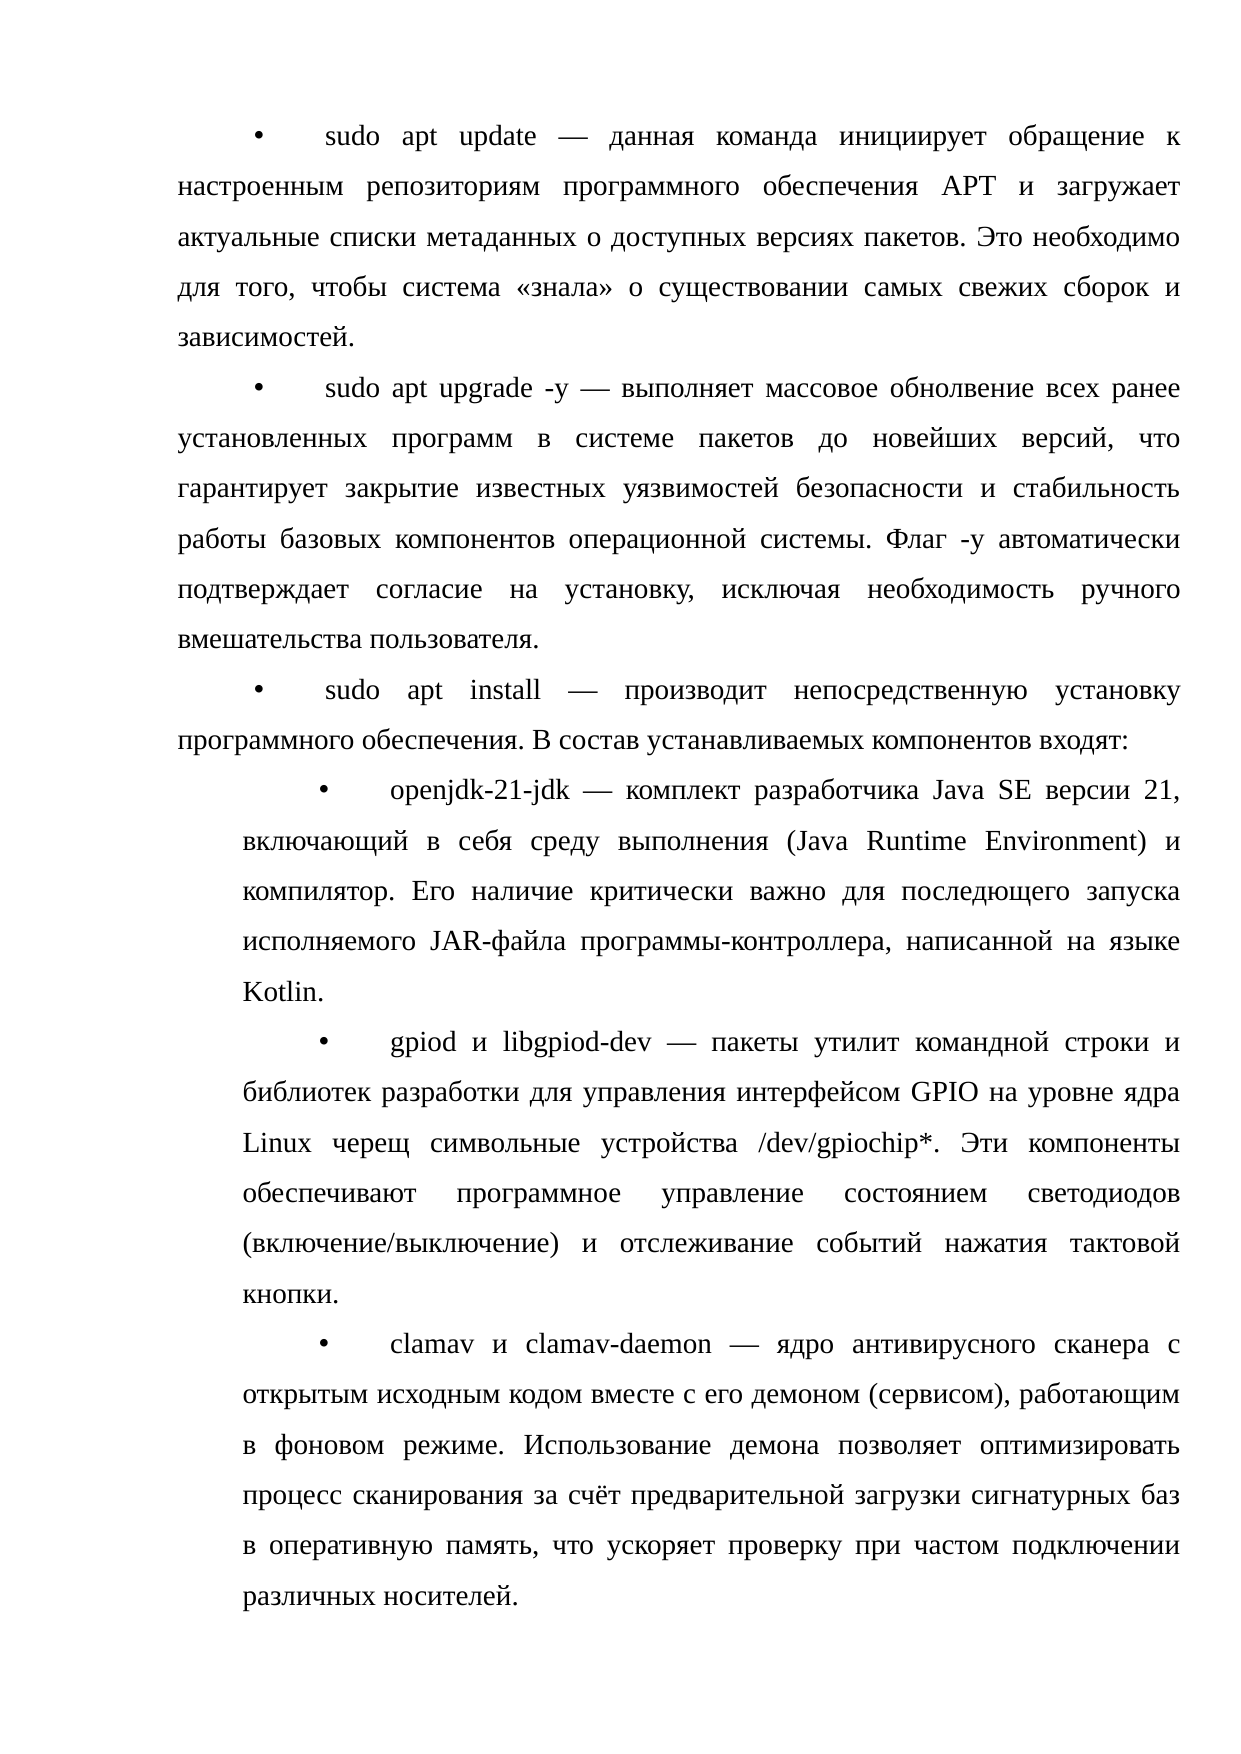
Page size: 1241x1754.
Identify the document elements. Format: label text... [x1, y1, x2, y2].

list clamav и clamav-daemon — ядро антивирусного сканера с открытым исходным кодом вместе с его демоном (сервисом), работающим в фоновом режиме. Использование демона позволяет оптимизировать процесс сканирования за счёт предварительной загрузки сигнатурных баз в оперативную память, что ускоряет проверку при частом подключении различных носителей. [242, 1326, 1181, 1611]
list gpiod и libgpiod-dev — пакеты утилит командной строки и библиотек разработки для управления интерфейсом GPIO на уровне ядра Linux черещ символьные устройства /dev/gpiochip*. Эти компоненты обеспечивают программное управление состоянием светодиодов (включение/выключение) и отслеживание событий нажатия тактовой кнопки. [242, 1024, 1181, 1309]
list sudo apt install — производит непосредственную установку программного обеспечения. В состав устанавливаемых компонентов входят: [177, 672, 1181, 756]
list sudo apt update — данная команда инициирует обращение к настроенным репозиториям программного обеспечения APT и загружает актуальные списки метаданных о доступных версиях пакетов. Это необходимо для того, чтобы система «знала» о существовании самых свежих сборок и зависимостей. [177, 118, 1181, 353]
list sudo apt upgrade -y — выполняет массовое обнолвение всех ранее установленных программ в системе пакетов до новейших версий, что гарантирует закрытие известных уязвимостей безопасности и стабильность работы базовых компонентов операционной системы. Флаг -y автоматически подтверждает согласие на установку, исключая необходимость ручного вмешательства пользователя. [177, 370, 1181, 655]
list openjdk-21-jdk — комплект разработчика Java SE версии 21, включающий в себя среду выполнения (Java Runtime Environment) и компилятор. Его наличие критически важно для последющего запуска исполняемого JAR-файла программы-контроллера, написанной на языке Kotlin. [242, 772, 1181, 1007]
